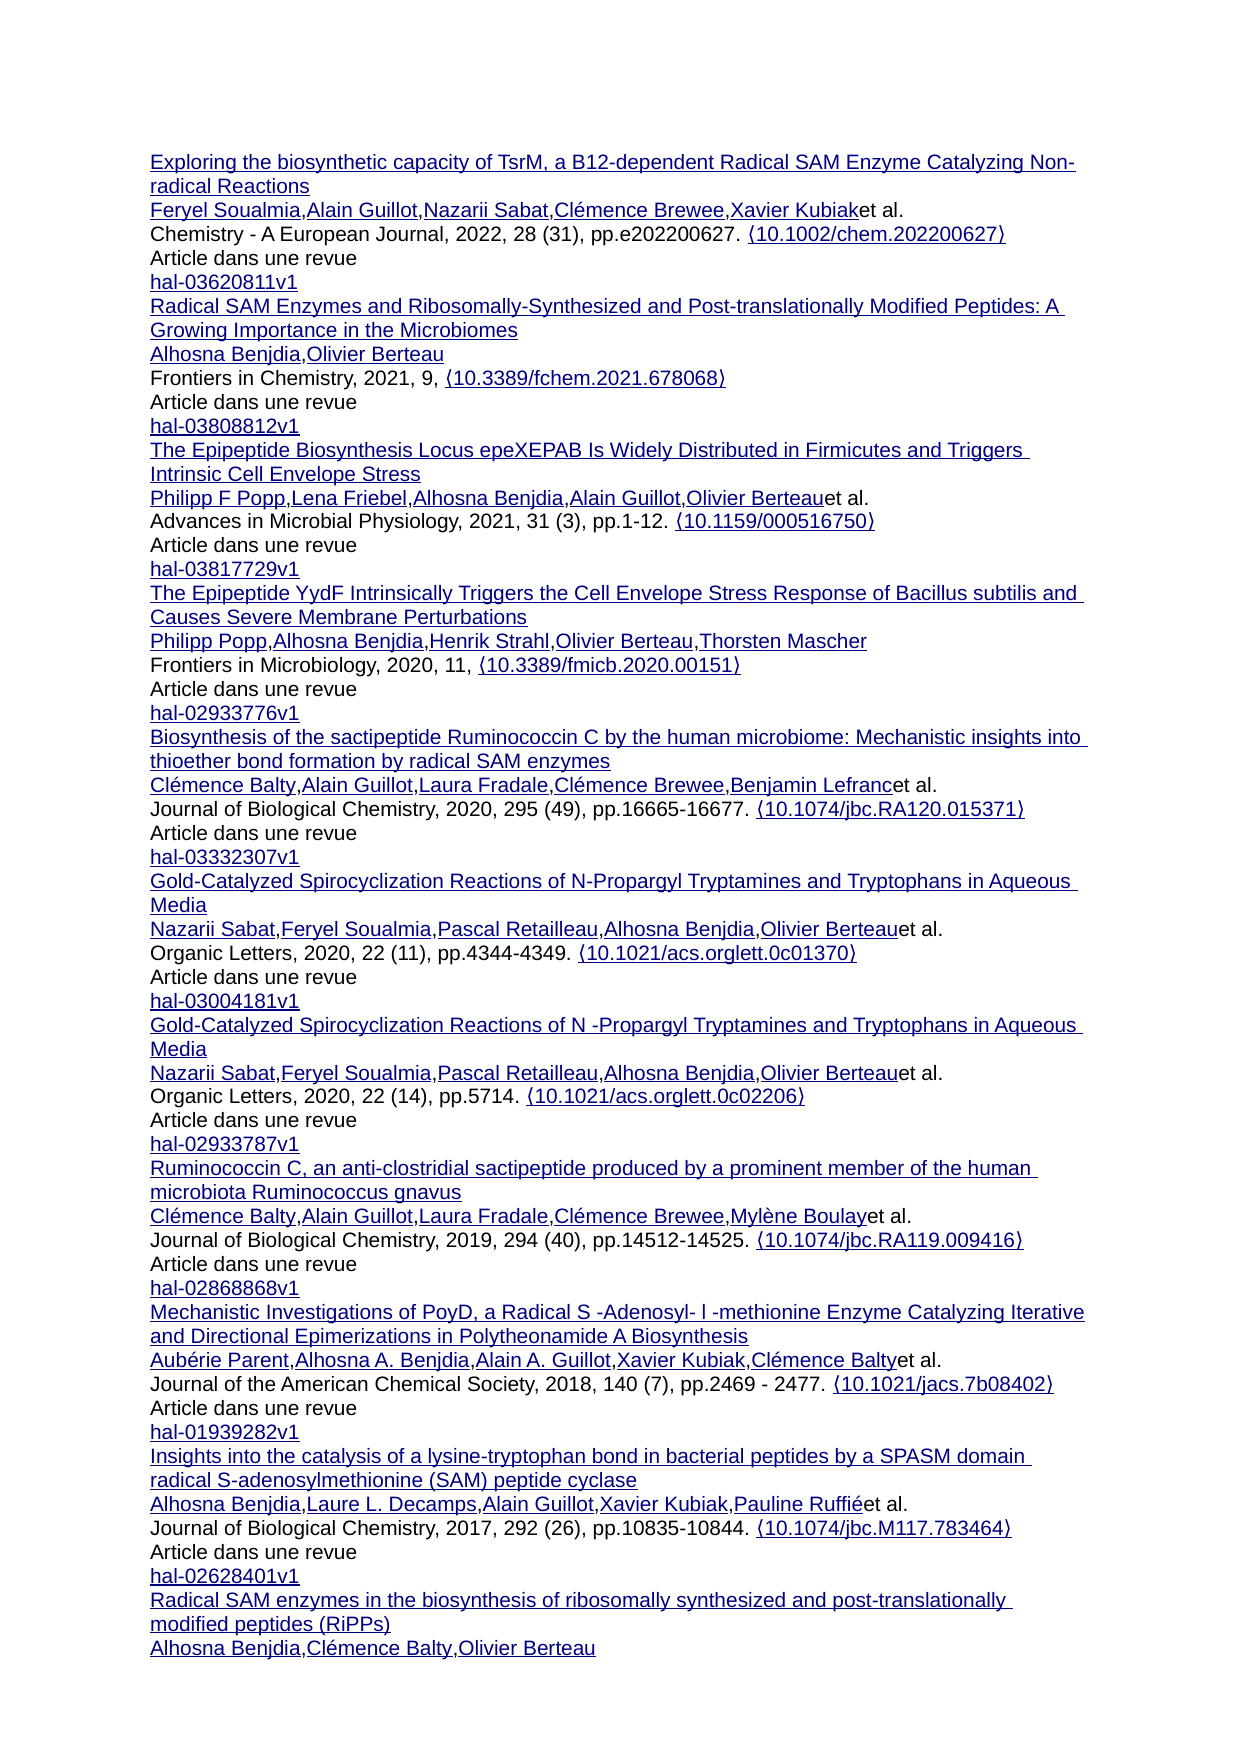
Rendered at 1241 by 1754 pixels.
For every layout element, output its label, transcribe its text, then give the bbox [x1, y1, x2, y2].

table_cell Biosynthesis of the sactipeptide Ruminococcin C by the human microbiome: Mechanistic insights into thioether bond formation by radical SAM enzymes Clémence Balty,Alain Guillot,Laura Fradale,Clémence Brewee,Benjamin Lefrancet al. Journal of Biological Chemistry, 2020, 295 (49), pp.16665-16677. ⟨10.1074/jbc.RA120.015371⟩ Article dans une revue hal-03332307v1 [150, 725, 1090, 869]
table_cell Mechanistic Investigations of PoyD, a Radical S -Adenosyl- l -methionine Enzyme Catalyzing Iterative and Directional Epimerizations in Polytheonamide A Biosynthesis Aubérie Parent,Alhosna A. Benjdia,Alain A. Guillot,Xavier Kubiak,Clémence Baltyet al. Journal of the American Chemical Society, 2018, 140 (7), pp.2469 - 2477. ⟨10.1021/jacs.7b08402⟩ Article dans une revue hal-01939282v1 [150, 1300, 1090, 1444]
table_cell Gold-Catalyzed Spirocyclization Reactions of N-Propargyl Tryptamines and Tryptophans in Aqueous Media Nazarii Sabat,Feryel Soualmia,Pascal Retailleau,Alhosna Benjdia,Olivier Berteauet al. Organic Letters, 2020, 22 (11), pp.4344-4349. ⟨10.1021/acs.orglett.0c01370⟩ Article dans une revue hal-03004181v1 [150, 869, 1090, 1012]
table_cell The Epipeptide YydF Intrinsically Triggers the Cell Envelope Stress Response of Bacillus subtilis and Causes Severe Membrane Perturbations Philipp Popp,Alhosna Benjdia,Henrik Strahl,Olivier Berteau,Thorsten Mascher Frontiers in Microbiology, 2020, 11, ⟨10.3389/fmicb.2020.00151⟩ Article dans une revue hal-02933776v1 [150, 581, 1090, 725]
table_cell Ruminococcin C, an anti-clostridial sactipeptide produced by a prominent member of the human microbiota Ruminococcus gnavus Clémence Balty,Alain Guillot,Laura Fradale,Clémence Brewee,Mylène Boulayet al. Journal of Biological Chemistry, 2019, 294 (40), pp.14512-14525. ⟨10.1074/jbc.RA119.009416⟩ Article dans une revue hal-02868868v1 [150, 1156, 1090, 1300]
table_cell Radical SAM enzymes in the biosynthesis of ribosomally synthesized and post-translationally modified peptides (RiPPs) Alhosna Benjdia,Clémence Balty,Olivier Berteau [150, 1588, 1090, 1659]
table_cell Radical SAM Enzymes and Ribosomally‐Synthesized and Post‐translationally Modified Peptides: A Growing Importance in the Microbiomes Alhosna Benjdia,Olivier Berteau Frontiers in Chemistry, 2021, 9, ⟨10.3389/fchem.2021.678068⟩ Article dans une revue hal-03808812v1 [150, 294, 1090, 437]
table_cell Exploring the biosynthetic capacity of TsrM, a B12‐dependent Radical SAM Enzyme Catalyzing Non‐radical Reactions Feryel Soualmia,Alain Guillot,Nazarii Sabat,Clémence Brewee,Xavier Kubiaket al. Chemistry - A European Journal, 2022, 28 (31), pp.e202200627. ⟨10.1002/chem.202200627⟩ Article dans une revue hal-03620811v1 [150, 150, 1090, 294]
table_cell The Epipeptide Biosynthesis Locus epeXEPAB Is Widely Distributed in Firmicutes and Triggers Intrinsic Cell Envelope Stress Philipp F Popp,Lena Friebel,Alhosna Benjdia,Alain Guillot,Olivier Berteauet al. Advances in Microbial Physiology, 2021, 31 (3), pp.1-12. ⟨10.1159/000516750⟩ Article dans une revue hal-03817729v1 [150, 438, 1090, 581]
table_cell Insights into the catalysis of a lysine-tryptophan bond in bacterial peptides by a SPASM domain radical S-adenosylmethionine (SAM) peptide cyclase Alhosna Benjdia,Laure L. Decamps,Alain Guillot,Xavier Kubiak,Pauline Ruffiéet al. Journal of Biological Chemistry, 2017, 292 (26), pp.10835-10844. ⟨10.1074/jbc.M117.783464⟩ Article dans une revue hal-02628401v1 [150, 1444, 1090, 1587]
table_cell Gold-Catalyzed Spirocyclization Reactions of N -Propargyl Tryptamines and Tryptophans in Aqueous Media Nazarii Sabat,Feryel Soualmia,Pascal Retailleau,Alhosna Benjdia,Olivier Berteauet al. Organic Letters, 2020, 22 (14), pp.5714. ⟨10.1021/acs.orglett.0c02206⟩ Article dans une revue hal-02933787v1 [150, 1013, 1090, 1156]
